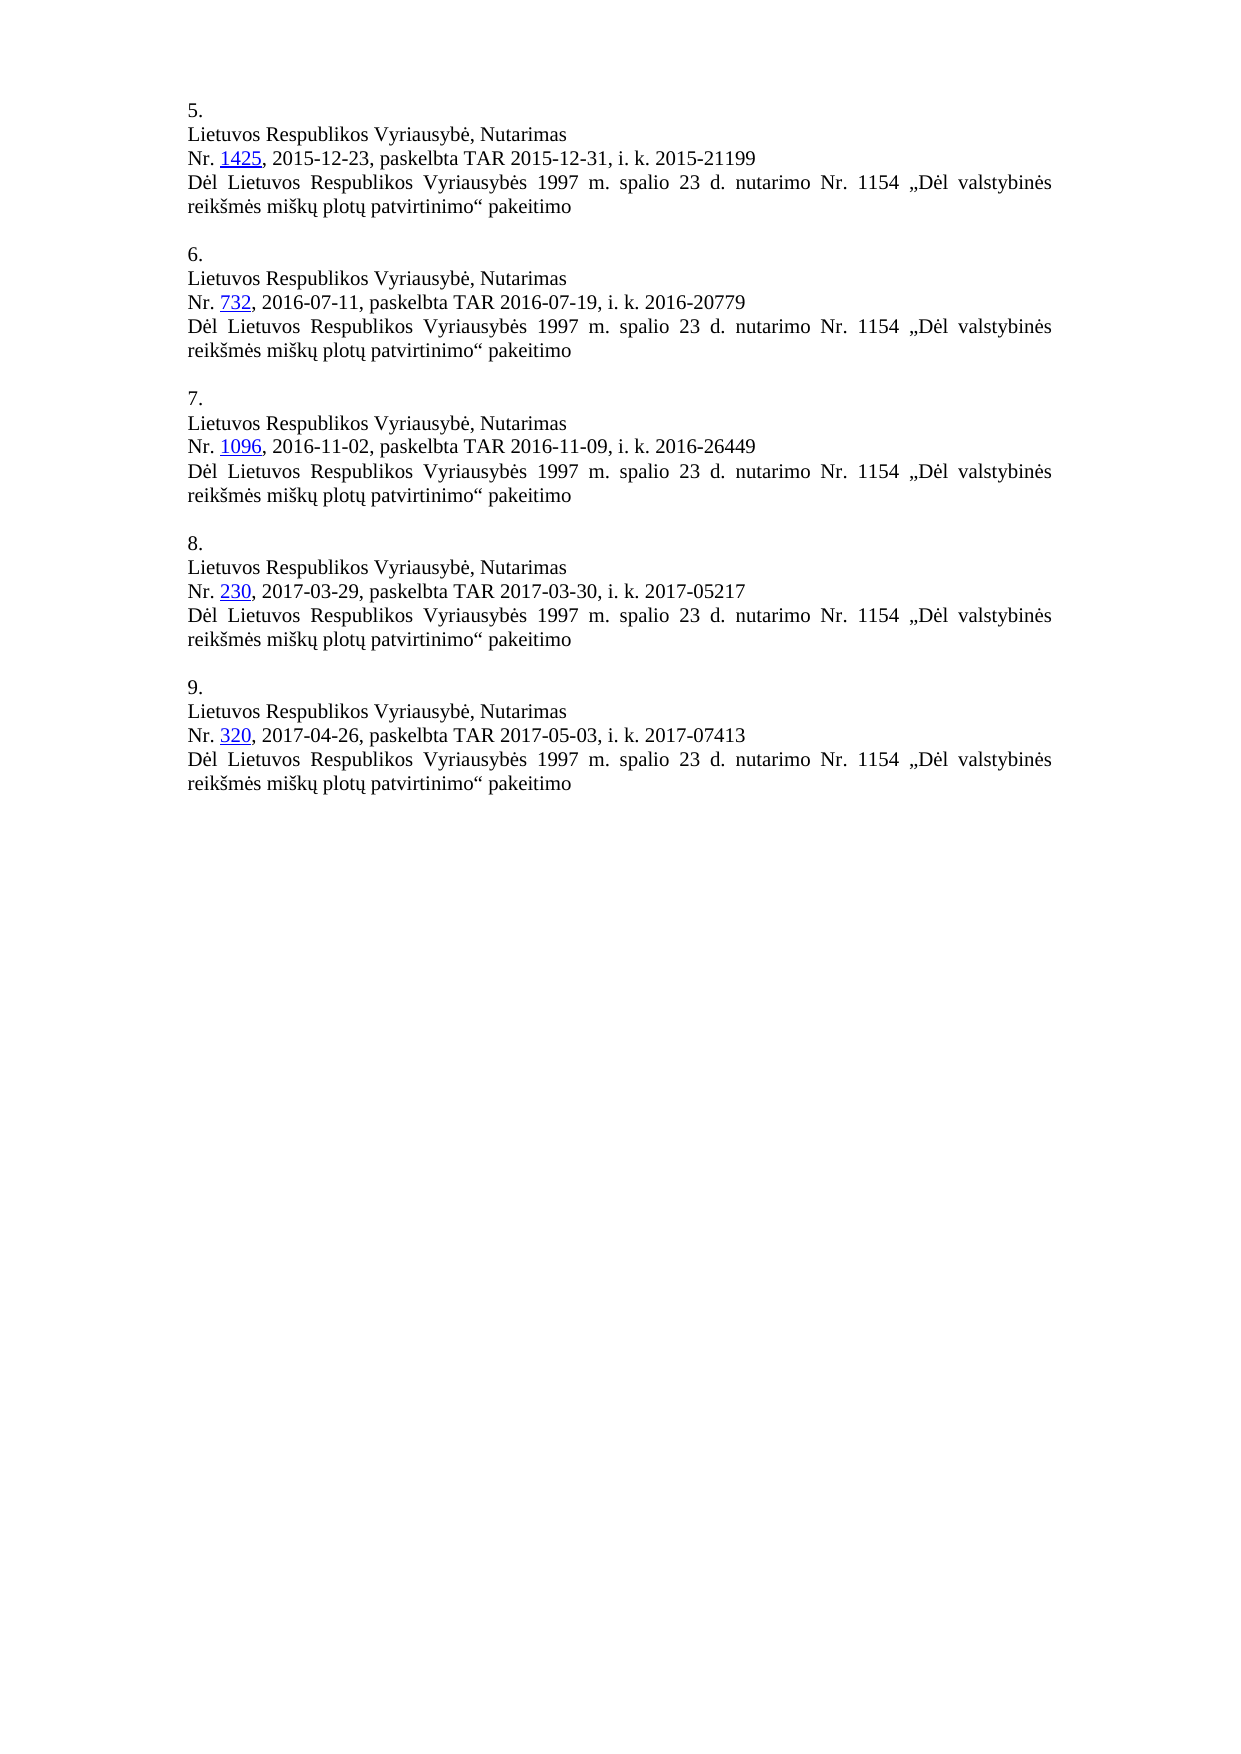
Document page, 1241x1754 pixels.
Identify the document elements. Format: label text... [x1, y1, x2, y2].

text Nr. 320, 2017-04-26, paskelbta TAR 2017-05-03, i. k. 2017-07413 [187, 723, 1053, 747]
text 5. [187, 98, 1053, 122]
text 7. [187, 386, 1053, 410]
text Nr. 1096, 2016-11-02, paskelbta TAR 2016-11-09, i. k. 2016-26449 [187, 434, 1053, 458]
text Lietuvos Respublikos Vyriausybė, Nutarimas [187, 410, 1053, 434]
text Nr. 732, 2016-07-11, paskelbta TAR 2016-07-19, i. k. 2016-20779 [187, 290, 1053, 314]
text Dėl Lietuvos Respublikos Vyriausybės 1997 m. spalio 23 d. nutarimo Nr. 1154 „Dėl valstybinės reikšmės miškų plotų patvirtinimo“ pakeitimo [187, 458, 1053, 507]
text 6. [187, 242, 1053, 266]
text 8. [187, 531, 1053, 555]
text Nr. 230, 2017-03-29, paskelbta TAR 2017-03-30, i. k. 2017-05217 [187, 579, 1053, 603]
text Lietuvos Respublikos Vyriausybė, Nutarimas [187, 122, 1053, 146]
text Lietuvos Respublikos Vyriausybė, Nutarimas [187, 266, 1053, 290]
text Lietuvos Respublikos Vyriausybė, Nutarimas [187, 699, 1053, 723]
text Dėl Lietuvos Respublikos Vyriausybės 1997 m. spalio 23 d. nutarimo Nr. 1154 „Dėl valstybinės reikšmės miškų plotų patvirtinimo“ pakeitimo [187, 314, 1053, 362]
text 9. [187, 675, 1053, 699]
text Dėl Lietuvos Respublikos Vyriausybės 1997 m. spalio 23 d. nutarimo Nr. 1154 „Dėl valstybinės reikšmės miškų plotų patvirtinimo“ pakeitimo [187, 170, 1053, 218]
text Dėl Lietuvos Respublikos Vyriausybės 1997 m. spalio 23 d. nutarimo Nr. 1154 „Dėl valstybinės reikšmės miškų plotų patvirtinimo“ pakeitimo [187, 747, 1053, 795]
text Nr. 1425, 2015-12-23, paskelbta TAR 2015-12-31, i. k. 2015-21199 [187, 146, 1053, 170]
text Lietuvos Respublikos Vyriausybė, Nutarimas [187, 555, 1053, 579]
text Dėl Lietuvos Respublikos Vyriausybės 1997 m. spalio 23 d. nutarimo Nr. 1154 „Dėl valstybinės reikšmės miškų plotų patvirtinimo“ pakeitimo [187, 603, 1053, 651]
